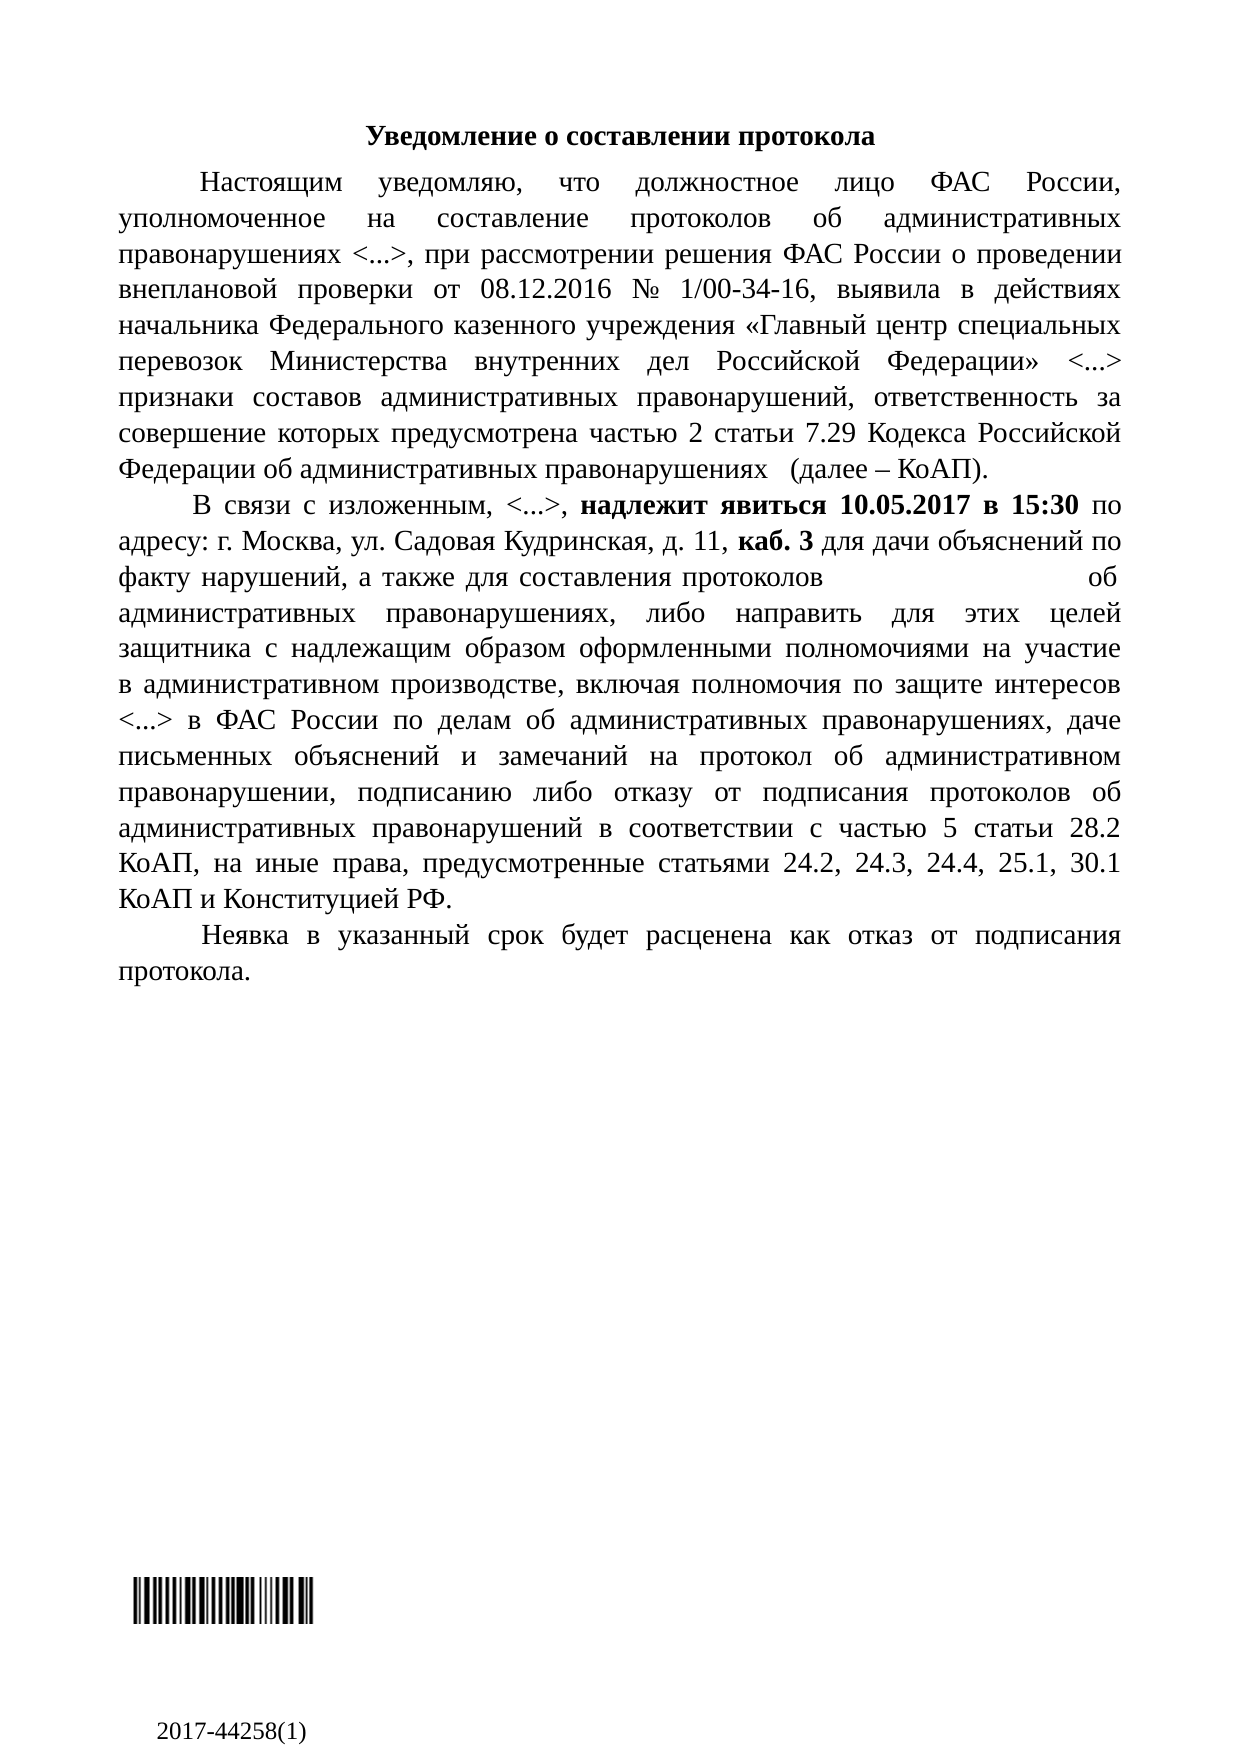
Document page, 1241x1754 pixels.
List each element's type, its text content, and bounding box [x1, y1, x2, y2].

text В связи с изложенным, <...>, надлежит явиться 10.05.2017 в 15:30 по адресу: г. Москва, ул. Садовая Кудринская, д. 11, каб. 3 для дачи объяснений по факту нарушений, а также для составления протоколов об административных правонарушениях, либо направить для этих целей защитника с надлежащим образом оформленными полномочиями на участие в административном производстве, включая полномочия по защите интересов <...> в ФАС России по делам об административных правонарушениях, даче письменных объяснений и замечаний на протокол об административном правонарушении, подписанию либо отказу от подписания протоколов об административных правонарушений в соответствии с частью 5 статьи 28.2 КоАП, на иные права, предусмотренные статьями 24.2, 24.3, 24.4, 25.1, 30.1 КоАП и Конституцией РФ. [118, 487, 1122, 915]
text Уведомление о составлении протокола [118, 118, 1122, 152]
text Неявка в указанный срок будет расценена как отказ от подписания протокола. [118, 917, 1122, 987]
picture [118, 1577, 331, 1624]
text Настоящим уведомляю, что должностное лицо ФАС России, уполномоченное на составление протоколов об административных правонарушениях <...>, при рассмотрении решения ФАС России о проведении внеплановой проверки от 08.12.2016 № 1/00-34-16, выявила в действиях начальника Федерального казенного учреждения «Главный центр специальных перевозок Министерства внутренних дел Российской Федерации» <...> признаки составов административных правонарушений, ответственность за совершение которых предусмотрена частью 2 статьи 7.29 Кодекса Российской Федерации об административных правонарушениях (далее – КоАП). [118, 164, 1122, 484]
